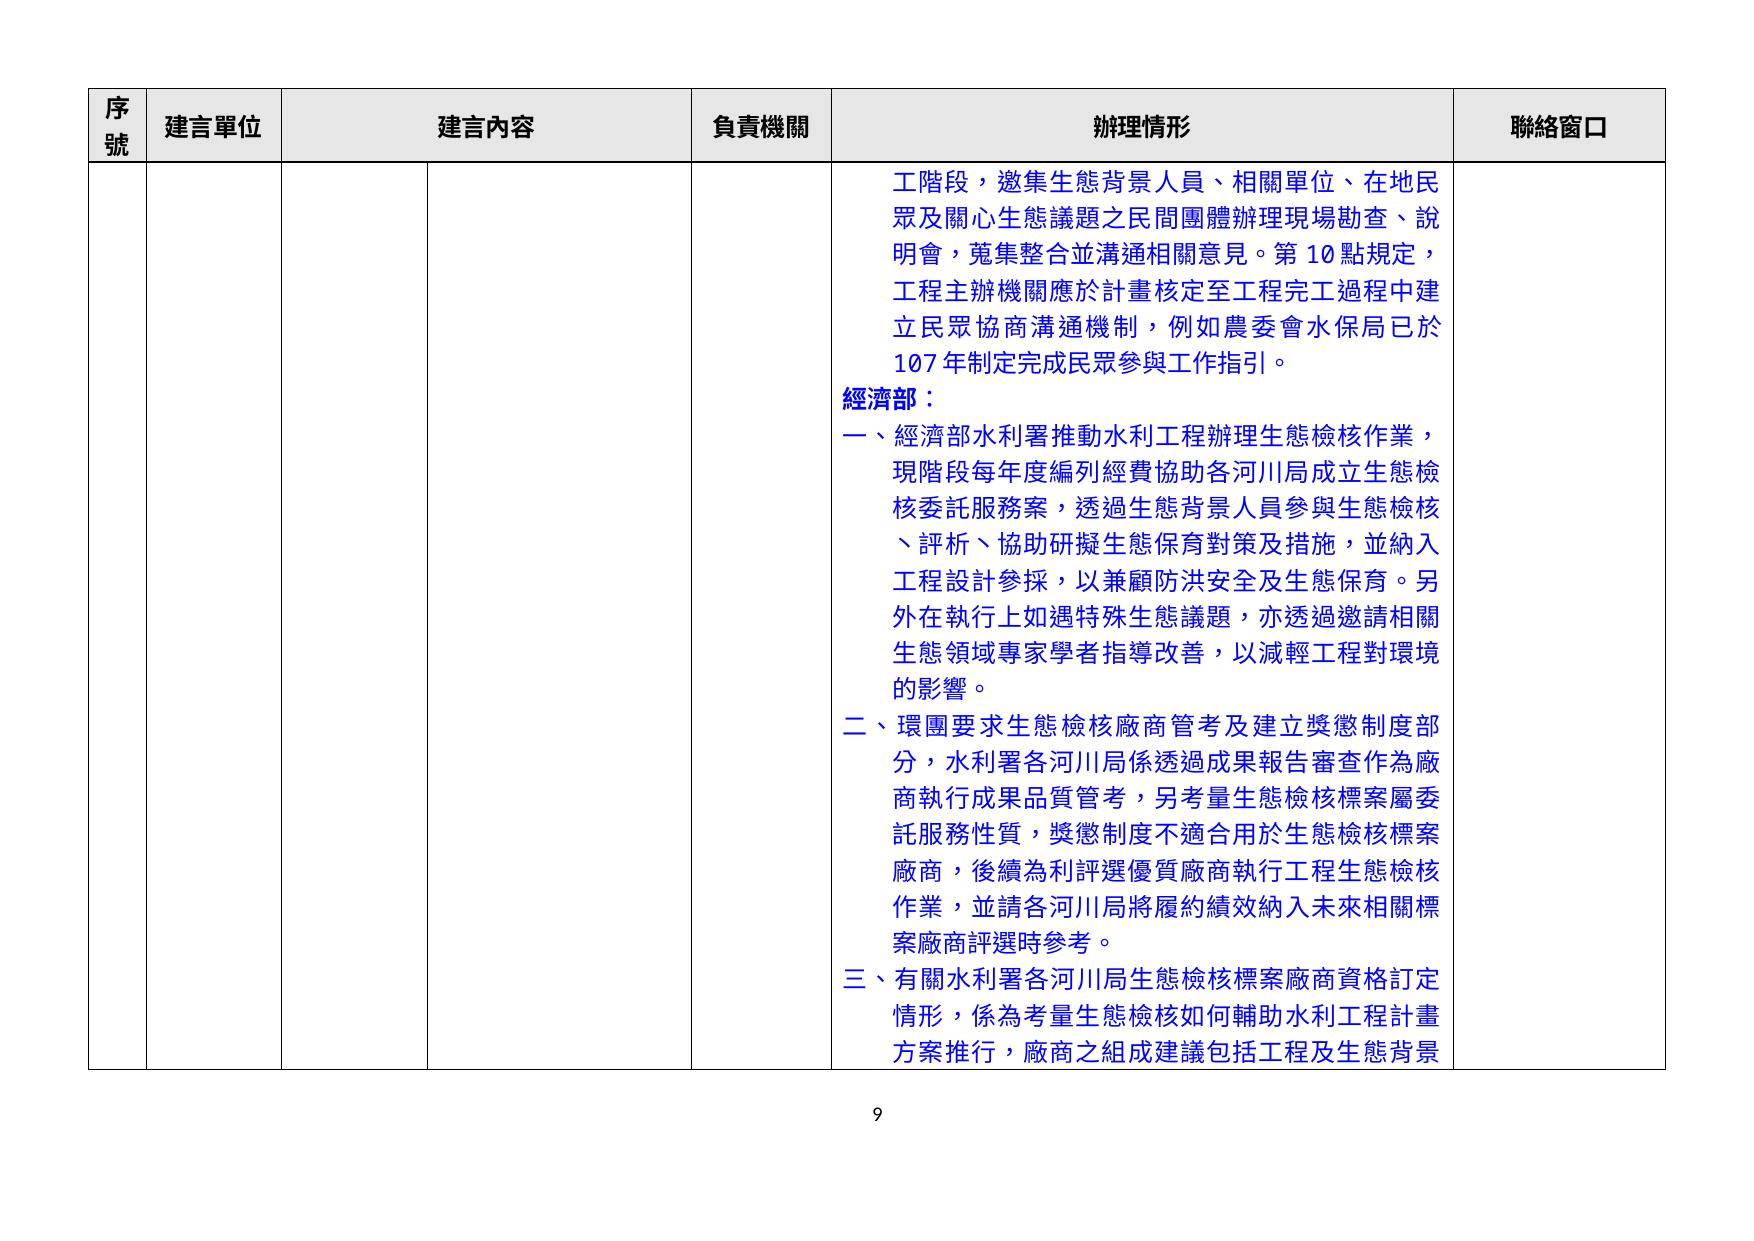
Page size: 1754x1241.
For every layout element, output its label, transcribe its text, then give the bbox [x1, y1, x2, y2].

table_header 建言單位 [147, 89, 281, 161]
table_header 建言內容 [282, 89, 691, 161]
table_cell [1454, 163, 1665, 1069]
table_header 序號 [89, 89, 146, 161]
table_cell [147, 163, 281, 1069]
table_header 辦理情形 [832, 89, 1453, 161]
table_cell [428, 163, 691, 1069]
table_cell [89, 163, 146, 1069]
table_header 聯絡窗口 [1454, 89, 1665, 161]
table_cell [282, 163, 427, 1069]
table_cell [692, 163, 831, 1069]
table_header 負責機關 [692, 89, 831, 161]
table_cell 工階段，邀集生態背景人員、相關單位、在地民眾及關心生態議題之民間團體辦理現場勘查、說明會，蒐集整合並溝通相關意見。第10點規定，工程主辦機關應於計畫核定至工程完工過程中建立民眾協商溝通機制，例如農委會水保局已於107年制定完成民眾參與工作指引。 經濟部： 一、經濟部水利署推動水利工程辦理生態檢核作業，現階段每年度編列經費協助各河川局成立生態檢核委託服務案，透過生態背景人員參與生態檢核丶評析丶協助研擬生態保育對策及措施，並納入工程設計參採，以兼顧防洪安全及生態保育。另外在執行上如遇特殊生態議題，亦透過邀請相關生態領域專家學者指導改善，以減輕工程對環境的影響。 二、環團要求生態檢核廠商管考及建立獎懲制度部分，水利署各河川局係透過成果報告審查作為廠商執行成果品質管考，另考量生態檢核標案屬委託服務性質，獎懲制度不適合用於生態檢核標案廠商，後續為利評選優質廠商執行工程生態檢核作業，並請各河川局將履約績效納入未來相關標案廠商評選時參考。 三、有關水利署各河川局生態檢核標案廠商資格訂定情形，係為考量生態檢核如何輔助水利工程計畫方案推行，廠商之組成建議包括工程及生態背景 [832, 163, 1453, 1069]
